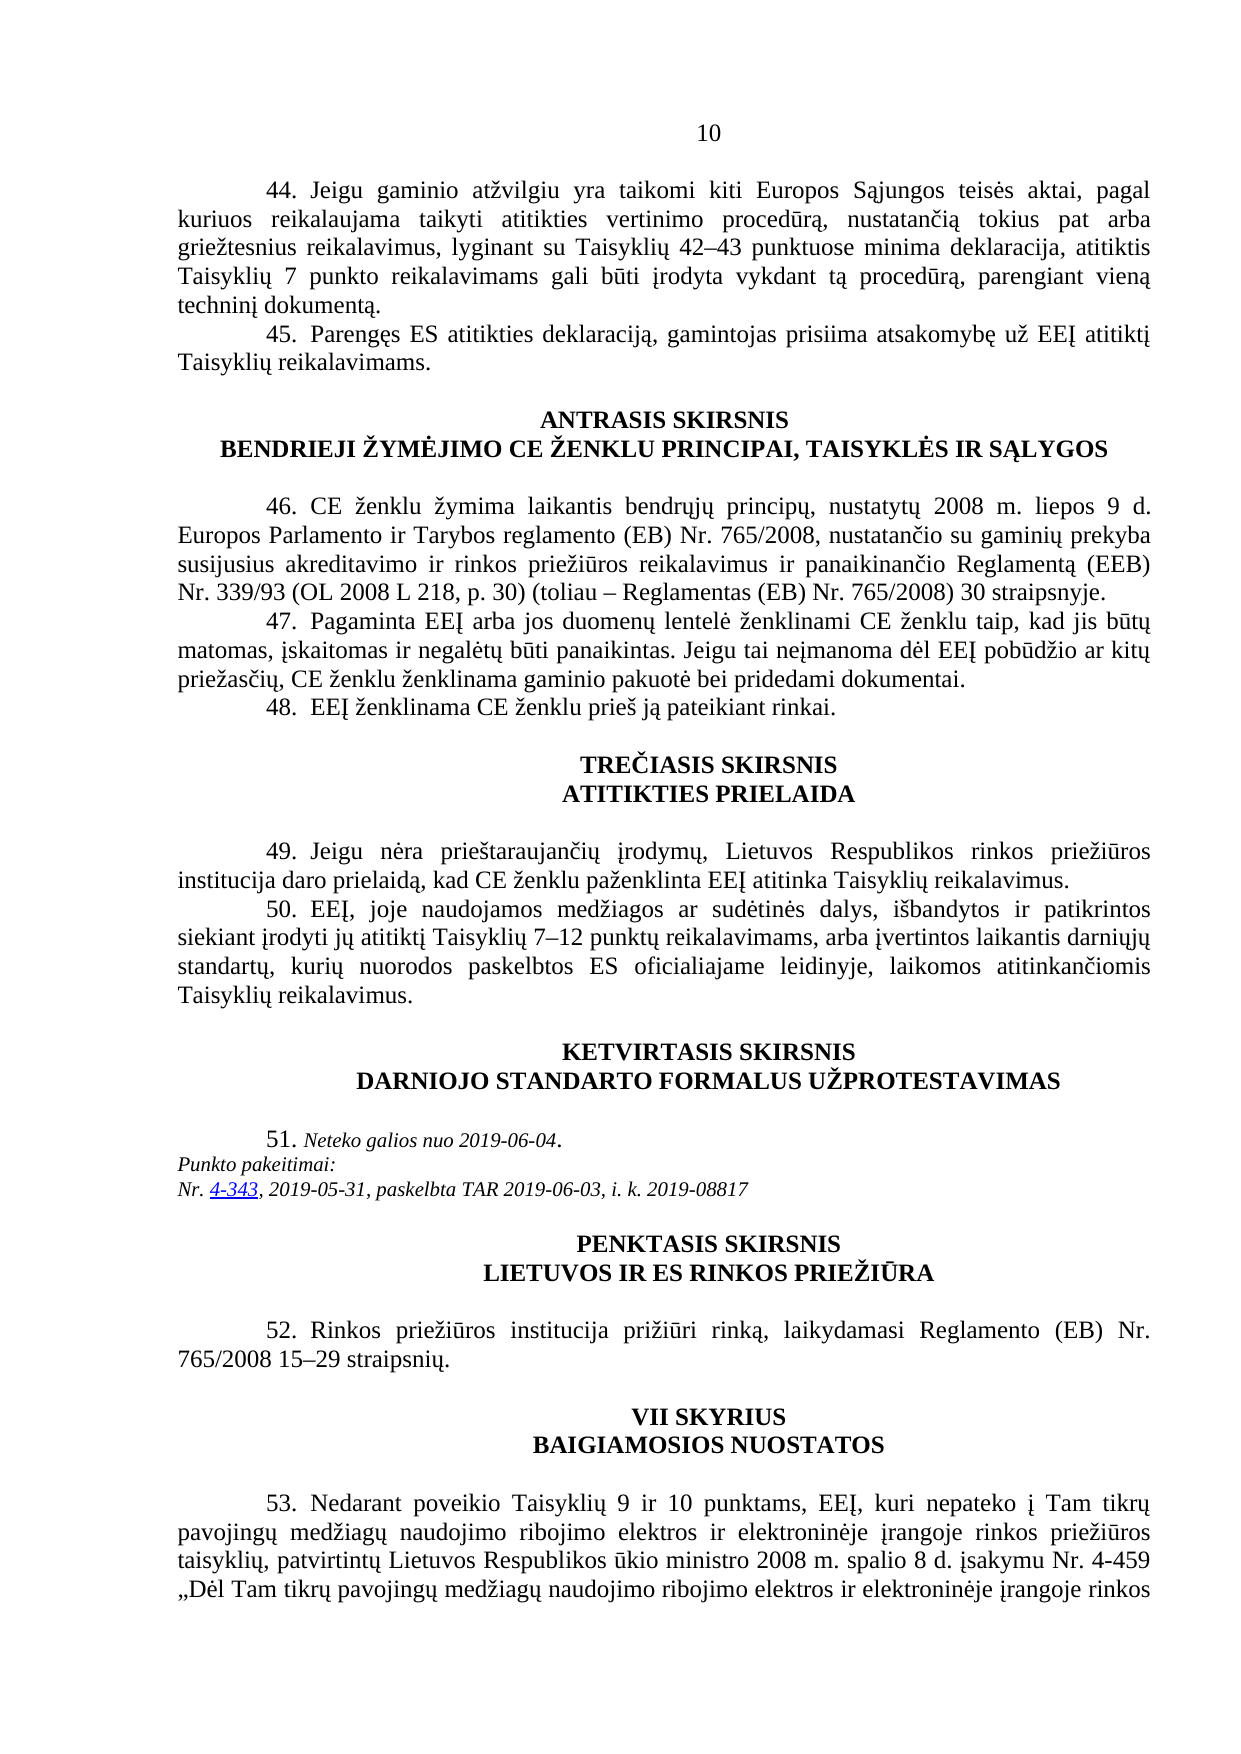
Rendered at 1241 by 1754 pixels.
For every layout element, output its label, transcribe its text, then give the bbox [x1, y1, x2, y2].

text Punkto pakeitimai: [177, 1152, 1152, 1176]
text Darniojo standarto formalus užprotestavimas [177, 1066, 1152, 1095]
text 51. Neteko galios nuo 2019-06-04. [177, 1124, 1152, 1152]
text Lietuvos ir ES Rinkos priežiūra [177, 1258, 1152, 1287]
text 50. EEĮ, joje naudojamos medžiagos ar sudėtinės dalys, išbandytos ir patikrintos siekiant įrodyti jų atitiktį Taisyklių 7–12 punktų reikalavimams, arba įvertintos laikantis darniųjų standartų, kurių nuorodos paskelbtos ES oficialiajame leidinyje, laikomos atitinkančiomis Taisyklių reikalavimus. [177, 894, 1152, 1009]
text 48. EEĮ ženklinama CE ženklu prieš ją pateikiant rinkai. [177, 692, 1152, 721]
text 47. Pagaminta EEĮ arba jos duomenų lentelė ženklinami CE ženklu taip, kad jis būtų matomas, įskaitomas ir negalėtų būti panaikintas. Jeigu tai neįmanoma dėl EEĮ pobūdžio ar kitų priežasčių, CE ženklu ženklinama gaminio pakuotė bei pridedami dokumentai. [177, 606, 1152, 692]
text PENKTASIS SKIRSNIS [177, 1229, 1152, 1258]
text Atitikties prielaida [177, 779, 1152, 807]
text Bendrieji žymėjimo CE ženklu principai, taisyklės ir sąlygos [177, 434, 1152, 462]
text 49. Jeigu nėra prieštaraujančių įrodymų, Lietuvos Respublikos rinkos priežiūros institucija daro prielaidą, kad CE ženklu paženklinta EEĮ atitinka Taisyklių reikalavimus. [177, 836, 1152, 894]
text Nr. 4-343, 2019-05-31, paskelbta TAR 2019-06-03, i. k. 2019-08817 [177, 1176, 1152, 1201]
text 52. Rinkos priežiūros institucija prižiūri rinką, laikydamasi Reglamento (EB) Nr. 765/2008 15–29 straipsnių. [177, 1316, 1152, 1373]
text 53. Nedarant poveikio Taisyklių 9 ir 10 punktams, EEĮ, kuri nepateko į Tam tikrų pavojingų medžiagų naudojimo ribojimo elektros ir elektroninėje įrangoje rinkos priežiūros taisyklių, patvirtintų Lietuvos Respublikos ūkio ministro 2008 m. spalio 8 d. įsakymu Nr. 4-459 „Dėl Tam tikrų pavojingų medžiagų naudojimo ribojimo elektros ir elektroninėje įrangoje rinkos [177, 1488, 1152, 1603]
text TREČIASIS SKIRSNIS [177, 750, 1152, 779]
text 45. Parengęs ES atitikties deklaraciją, gamintojas prisiima atsakomybę už EEĮ atitiktį Taisyklių reikalavimams. [177, 319, 1152, 376]
text 44. Jeigu gaminio atžvilgiu yra taikomi kiti Europos Sąjungos teisės aktai, pagal kuriuos reikalaujama taikyti atitikties vertinimo procedūrą, nustatančią tokius pat arba griežtesnius reikalavimus, lyginant su Taisyklių 42–43 punktuose minima deklaracija, atitiktis Taisyklių 7 punkto reikalavimams gali būti įrodyta vykdant tą procedūrą, parengiant vieną techninį dokumentą. [177, 175, 1152, 319]
text 46. CE ženklu žymima laikantis bendrųjų principų, nustatytų 2008 m. liepos 9 d. Europos Parlamento ir Tarybos reglamento (EB) Nr. 765/2008, nustatančio su gaminių prekyba susijusius akreditavimo ir rinkos priežiūros reikalavimus ir panaikinančio Reglamentą (EEB) Nr. 339/93 (OL 2008 L 218, p. 30) (toliau – Reglamentas (EB) Nr. 765/2008) 30 straipsnyje. [177, 491, 1152, 606]
text Baigiamosios nuostatos [177, 1431, 1152, 1459]
text VII skyrius [177, 1402, 1152, 1431]
text antrasis SKIRSNIS [177, 405, 1152, 434]
text KETVIRTASIS SKIRSNIS [177, 1037, 1152, 1066]
